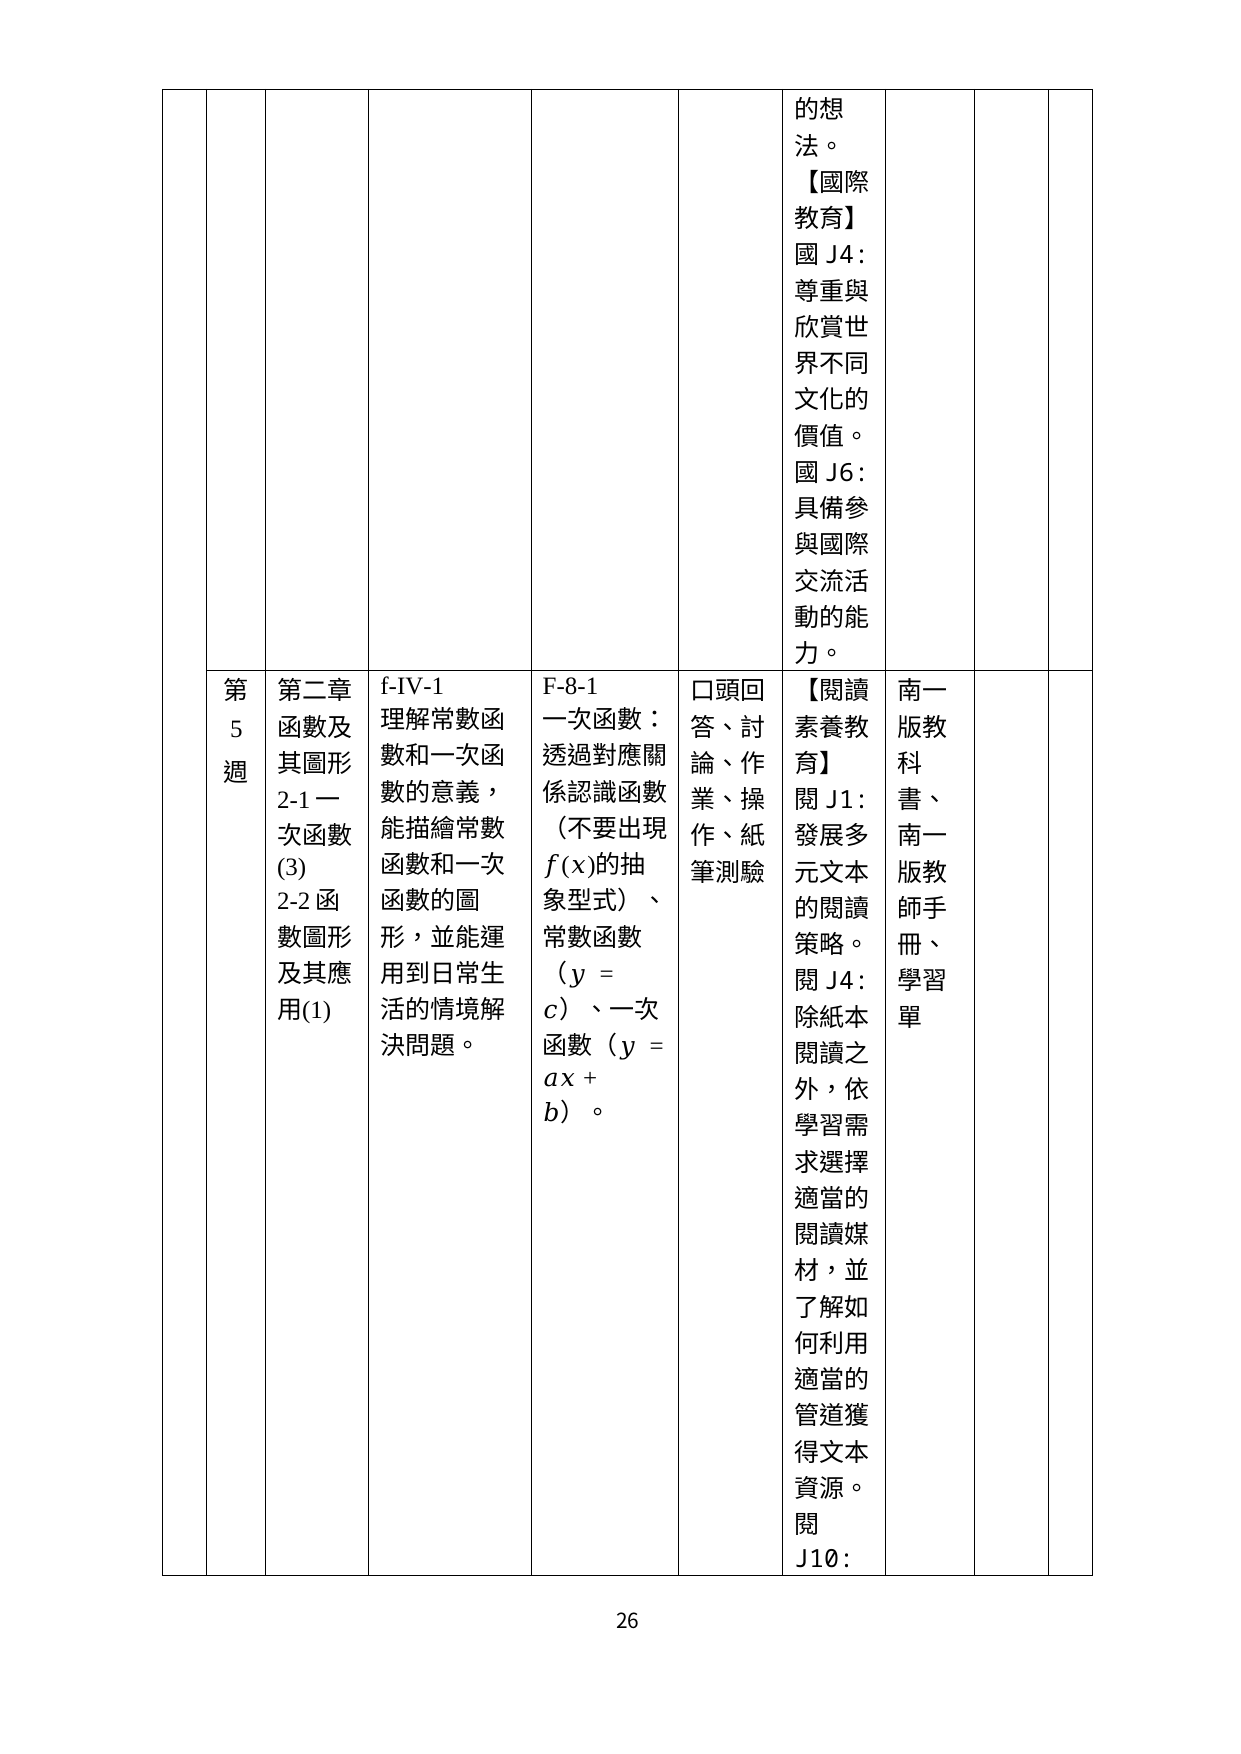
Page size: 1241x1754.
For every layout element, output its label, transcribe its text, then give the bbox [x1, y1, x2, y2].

table_cell F-8-1 一次函數：透過對應關係認識函數（不要出現𝑓(𝑥)的抽象型式）、常數函數（𝑦 = 𝑐）、一次函數（𝑦 = 𝑎𝑥 + 𝑏）。 [532, 671, 678, 1575]
table_cell 【閱讀素養教育】 閱J1:發展多元文本的閱讀策略。 閱J4:除紙本閱讀之外，依學習需求選擇適當的閱讀媒材，並了解如何利用適當的管道獲得文本資源。 閱J10: [783, 671, 885, 1575]
table_cell [1049, 90, 1092, 670]
table_cell [1049, 671, 1092, 1575]
table_cell [975, 90, 1048, 670]
table_cell 的想法。 【國際教育】 國J4:尊重與欣賞世界不同文化的價值。 國J6:具備參與國際交流活動的能力。 [783, 90, 885, 670]
table_cell [975, 671, 1048, 1575]
table_cell [207, 90, 265, 670]
table_cell [163, 90, 206, 1575]
table_cell 口頭回答、討論、作業、操作、紙筆測驗 [679, 671, 782, 1575]
table_cell [266, 90, 368, 670]
table_cell [532, 90, 678, 670]
table_cell f-IV-1 理解常數函數和一次函數的意義，能描繪常數函數和一次函數的圖形，並能運用到日常生活的情境解決問題。 [369, 671, 531, 1575]
table_cell 第二章函數及其圖形 2-1一次函數(3) 2-2函數圖形及其應用(1) [266, 671, 368, 1575]
table_cell 第5週 [207, 671, 265, 1575]
table_cell 南一版教科書、南一版教師手冊、學習單 [886, 671, 974, 1575]
table_cell [679, 90, 782, 670]
table_cell [886, 90, 974, 670]
table_cell [369, 90, 531, 670]
